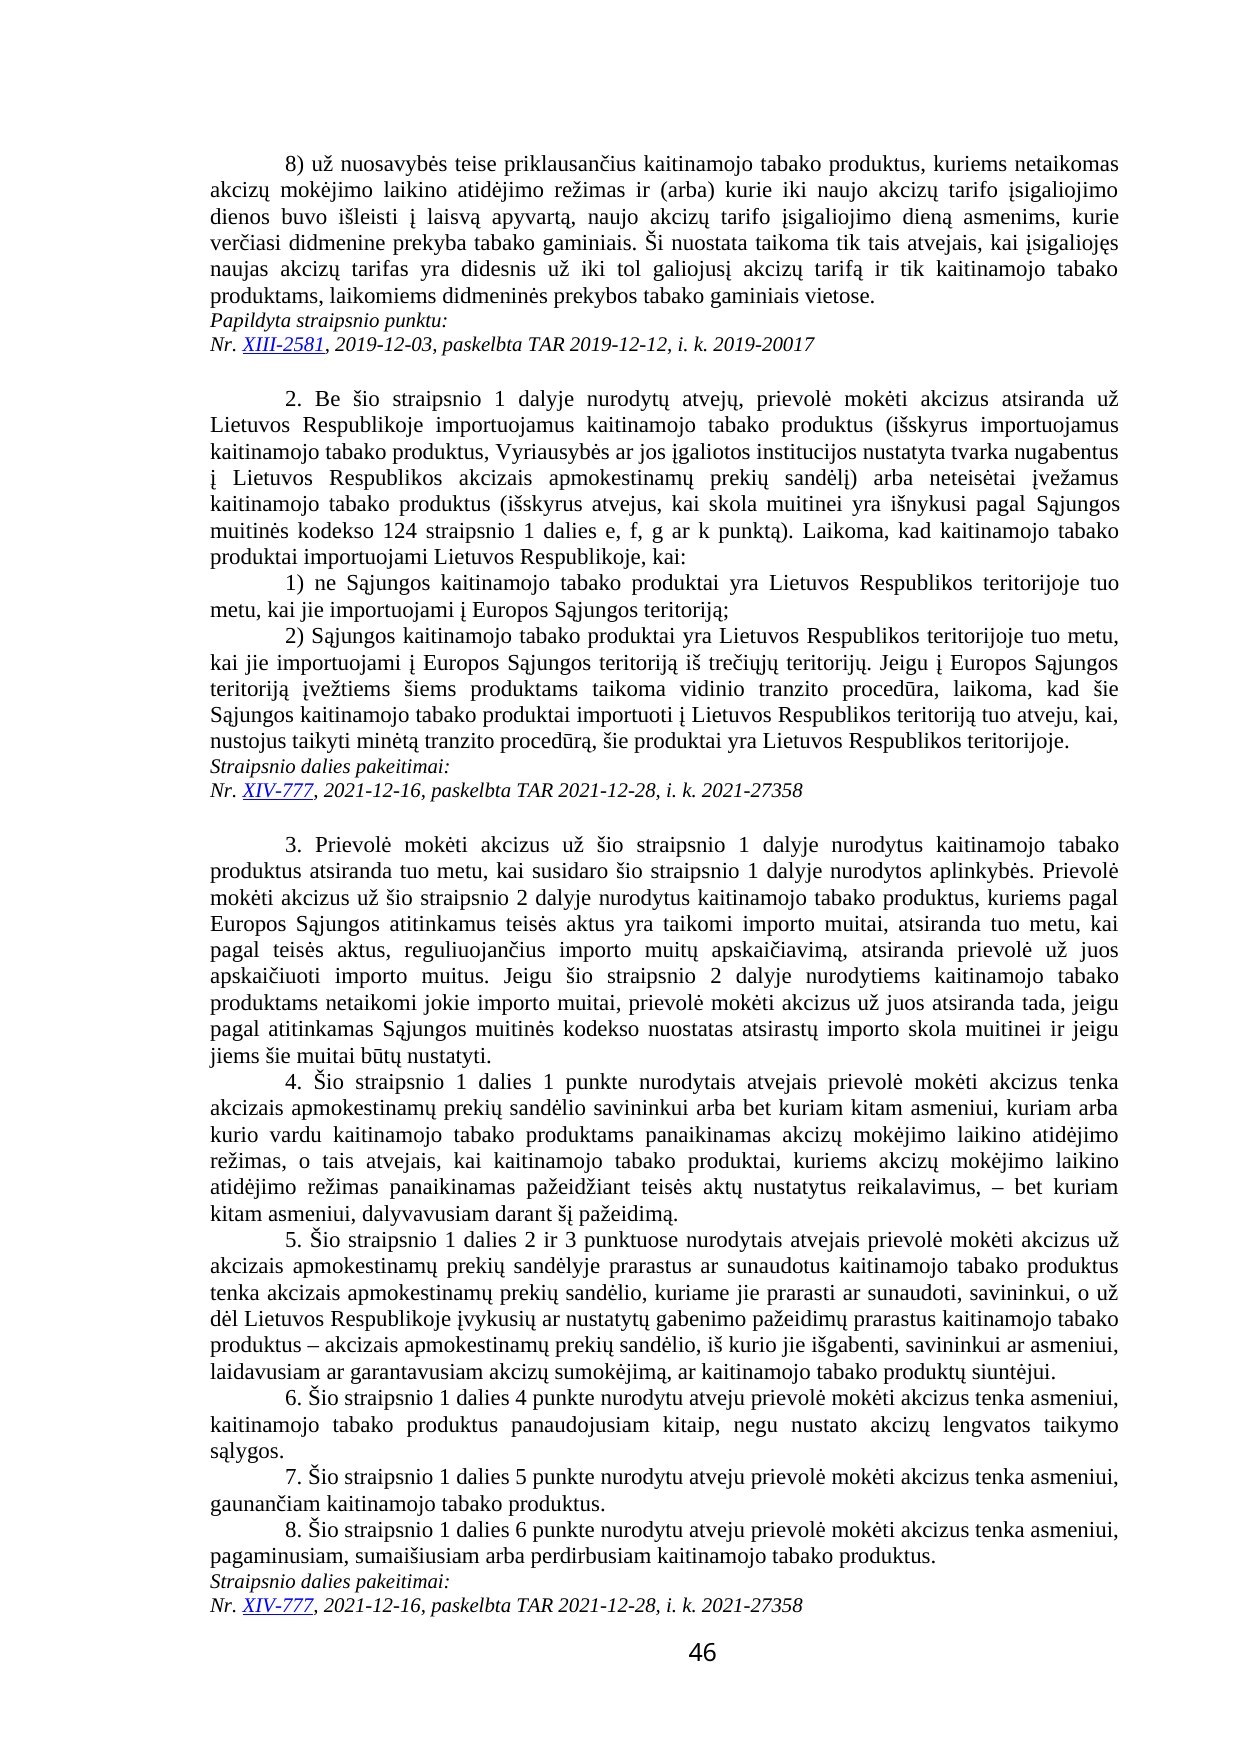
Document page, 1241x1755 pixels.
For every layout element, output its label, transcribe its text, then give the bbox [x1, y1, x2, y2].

text 2. Be šio straipsnio 1 dalyje nurodytų atvejų, prievolė mokėti akcizus atsiranda už Lietuvos Respublikoje importuojamus kaitinamojo tabako produktus (išskyrus importuojamus kaitinamojo tabako produktus, Vyriausybės ar jos įgaliotos institucijos nustatyta tvarka nugabentus į Lietuvos Respublikos akcizais apmokestinamų prekių sandėlį) arba neteisėtai įvežamus kaitinamojo tabako produktus (išskyrus atvejus, kai skola muitinei yra išnykusi pagal Sąjungos muitinės kodekso 124 straipsnio 1 dalies e, f, g ar k punktą). Laikoma, kad kaitinamojo tabako produktai importuojami Lietuvos Respublikoje, kai: [210, 385, 1120, 569]
text 3. Prievolė mokėti akcizus už šio straipsnio 1 dalyje nurodytus kaitinamojo tabako produktus atsiranda tuo metu, kai susidaro šio straipsnio 1 dalyje nurodytos aplinkybės. Prievolė mokėti akcizus už šio straipsnio 2 dalyje nurodytus kaitinamojo tabako produktus, kuriems pagal Europos Sąjungos atitinkamus teisės aktus yra taikomi importo muitai, atsiranda tuo metu, kai pagal teisės aktus, reguliuojančius importo muitų apskaičiavimą, atsiranda prievolė už juos apskaičiuoti importo muitus. Jeigu šio straipsnio 2 dalyje nurodytiems kaitinamojo tabako produktams netaikomi jokie importo muitai, prievolė mokėti akcizus už juos atsiranda tada, jeigu pagal atitinkamas Sąjungos muitinės kodekso nuostatas atsirastų importo skola muitinei ir jeigu jiems šie muitai būtų nustatyti. [210, 831, 1120, 1068]
text Straipsnio dalies pakeitimai: [210, 754, 1120, 778]
text Nr. XIV-777, 2021-12-16, paskelbta TAR 2021-12-28, i. k. 2021-27358 [210, 1593, 1120, 1617]
text Straipsnio dalies pakeitimai: [210, 1569, 1120, 1593]
text 8. Šio straipsnio 1 dalies 6 punkte nurodytu atveju prievolė mokėti akcizus tenka asmeniui, pagaminusiam, sumaišiusiam arba perdirbusiam kaitinamojo tabako produktus. [210, 1516, 1120, 1569]
text Papildyta straipsnio punktu: [210, 308, 1120, 332]
text 4. Šio straipsnio 1 dalies 1 punkte nurodytais atvejais prievolė mokėti akcizus tenka akcizais apmokestinamų prekių sandėlio savininkui arba bet kuriam kitam asmeniui, kuriam arba kurio vardu kaitinamojo tabako produktams panaikinamas akcizų mokėjimo laikino atidėjimo režimas, o tais atvejais, kai kaitinamojo tabako produktai, kuriems akcizų mokėjimo laikino atidėjimo režimas panaikinamas pažeidžiant teisės aktų nustatytus reikalavimus, – bet kuriam kitam asmeniui, dalyvavusiam darant šį pažeidimą. [210, 1068, 1120, 1226]
text 5. Šio straipsnio 1 dalies 2 ir 3 punktuose nurodytais atvejais prievolė mokėti akcizus už akcizais apmokestinamų prekių sandėlyje prarastus ar sunaudotus kaitinamojo tabako produktus tenka akcizais apmokestinamų prekių sandėlio, kuriame jie prarasti ar sunaudoti, savininkui, o už dėl Lietuvos Respublikoje įvykusių ar nustatytų gabenimo pažeidimų prarastus kaitinamojo tabako produktus – akcizais apmokestinamų prekių sandėlio, iš kurio jie išgabenti, savininkui ar asmeniui, laidavusiam ar garantavusiam akcizų sumokėjimą, ar kaitinamojo tabako produktų siuntėjui. [210, 1226, 1120, 1384]
text Nr. XIV-777, 2021-12-16, paskelbta TAR 2021-12-28, i. k. 2021-27358 [210, 778, 1120, 802]
text 8) už nuosavybės teise priklausančius kaitinamojo tabako produktus, kuriems netaikomas akcizų mokėjimo laikino atidėjimo režimas ir (arba) kurie iki naujo akcizų tarifo įsigaliojimo dienos buvo išleisti į laisvą apyvartą, naujo akcizų tarifo įsigaliojimo dieną asmenims, kurie verčiasi didmenine prekyba tabako gaminiais. Ši nuostata taikoma tik tais atvejais, kai įsigaliojęs naujas akcizų tarifas yra didesnis už iki tol galiojusį akcizų tarifą ir tik kaitinamojo tabako produktams, laikomiems didmeninės prekybos tabako gaminiais vietose. [210, 150, 1120, 308]
text 6. Šio straipsnio 1 dalies 4 punkte nurodytu atveju prievolė mokėti akcizus tenka asmeniui, kaitinamojo tabako produktus panaudojusiam kitaip, negu nustato akcizų lengvatos taikymo sąlygos. [210, 1384, 1120, 1463]
text Nr. XIII-2581, 2019-12-03, paskelbta TAR 2019-12-12, i. k. 2019-20017 [210, 332, 1120, 356]
text 7. Šio straipsnio 1 dalies 5 punkte nurodytu atveju prievolė mokėti akcizus tenka asmeniui, gaunančiam kaitinamojo tabako produktus. [210, 1463, 1120, 1516]
text 2) Sąjungos kaitinamojo tabako produktai yra Lietuvos Respublikos teritorijoje tuo metu, kai jie importuojami į Europos Sąjungos teritoriją iš trečiųjų teritorijų. Jeigu į Europos Sąjungos teritoriją įvežtiems šiems produktams taikoma vidinio tranzito procedūra, laikoma, kad šie Sąjungos kaitinamojo tabako produktai importuoti į Lietuvos Respublikos teritoriją tuo atveju, kai, nustojus taikyti minėtą tranzito procedūrą, šie produktai yra Lietuvos Respublikos teritorijoje. [210, 622, 1120, 754]
text 1) ne Sąjungos kaitinamojo tabako produktai yra Lietuvos Respublikos teritorijoje tuo metu, kai jie importuojami į Europos Sąjungos teritoriją; [210, 569, 1120, 622]
